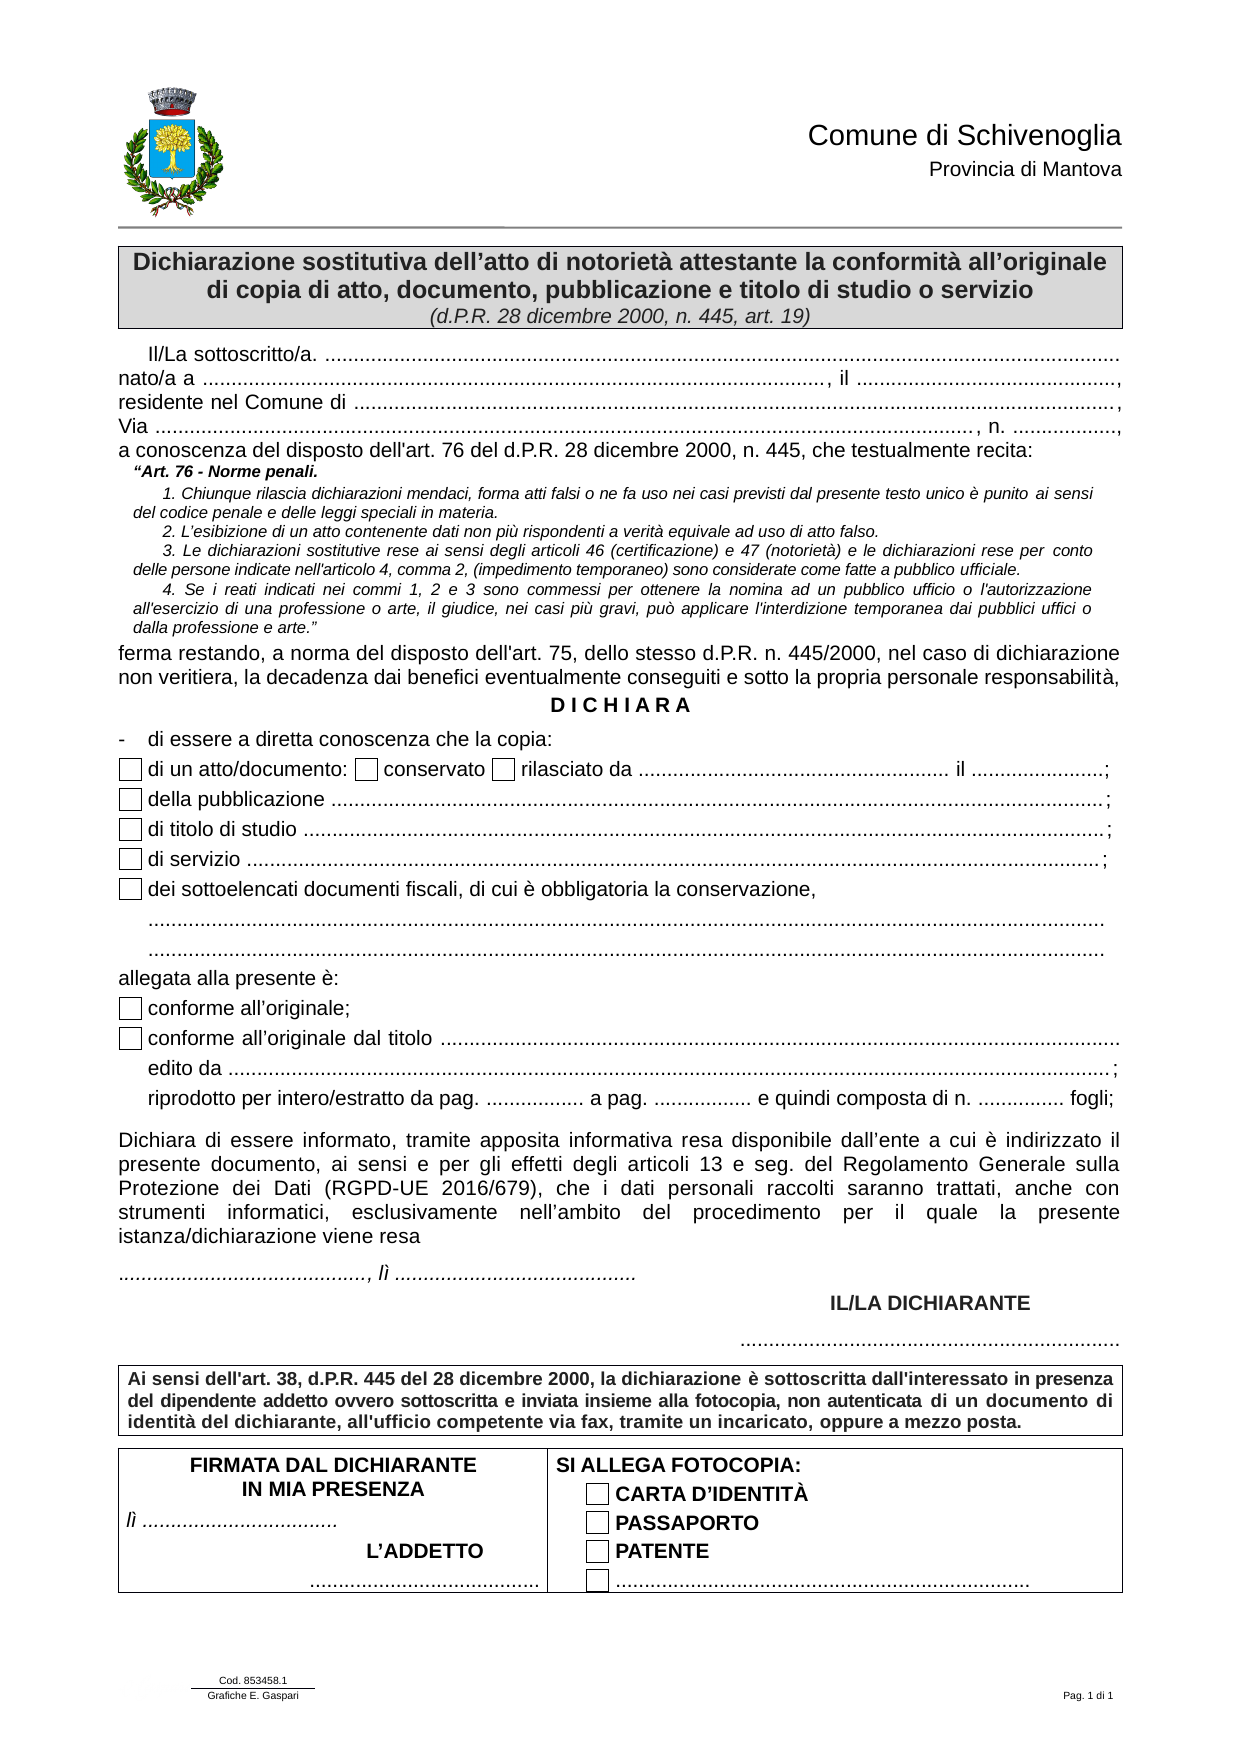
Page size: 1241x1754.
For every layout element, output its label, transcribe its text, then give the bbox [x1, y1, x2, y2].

text 3. Le dichiarazioni sostitutive rese ai sensi degli articoli 46 (certificazione) e 47 (notorietà) e le dichiarazioni rese per conto delle persone indicate nell'articolo 4, comma 2, (impedimento temporaneo) sono considerate come fatte a pubblico ufficiale. [133, 541, 1093, 579]
text .................................................................. [738, 1326, 1122, 1350]
text riprodotto per intero/estratto da pag. ................. a pag. ................. e quindi composta di n. ............... fogli; [118, 1086, 1122, 1110]
text “Art. 76 - Norme penali. [133, 461, 1093, 481]
text conforme all’originale; [118, 996, 1122, 1020]
text ...................................................................................................................................................................... [118, 906, 1122, 930]
text D I C H I A R A [118, 693, 1122, 717]
picture [122, 87, 224, 219]
text della pubblicazione ......................................................................................................................................; [118, 787, 1122, 811]
text Il/La sottoscritto/a. .......................................................................................................................................... nato/a a ............................................................................................................, il ............................................., residente nel Comune di ...................................................................................................................................., Via .............................................................................................................................................., n. .................., a conoscenza del disposto dell'art. 76 del d.P.R. 28 dicembre 2000, n. 445, che testualmente recita: [118, 342, 1122, 461]
text di servizio ....................................................................................................................................................; [118, 847, 1122, 871]
table_header FIRMATA DAL DICHIARANTE IN MIA PRESENZA lì .................................. L’ADDETTO ........................................ [119, 1449, 547, 1592]
table_header Ai sensi dell'art. 38, d.P.R. 445 del 28 dicembre 2000, la dichiarazione è sottoscritta dall'interessato in presenza del dipendente addetto ovvero sottoscritta e inviata insieme alla fotocopia, non autenticata di un documento di identità del dichiarante, all'ufficio competente via fax, tramite un incaricato, oppure a mezzo posta. [119, 1366, 1122, 1434]
text dei sottoelencati documenti fiscali, di cui è obbligatoria la conservazione, [118, 877, 1122, 901]
text 2. L’esibizione di un atto contenente dati non più rispondenti a verità equivale ad uso di atto falso. [133, 522, 1093, 541]
text Comune di Schivenoglia [224, 118, 1122, 152]
text ..........................................., lì .......................................... [118, 1261, 1122, 1284]
text conforme all’originale dal titolo ...................................................................................................................... edito da .........................................................................................................................................................; [118, 1026, 1122, 1080]
text 4. Se i reati indicati nei commi 1, 2 e 3 sono commessi per ottenere la nomina ad un pubblico ufficio o l'autorizzazione all'esercizio di una professione o arte, il giudice, nei casi più gravi, può applicare l'interdizione temporanea dai pubblici uffici o dalla professione e arte.” [133, 579, 1093, 637]
text IL/LA DICHIARANTE [738, 1290, 1122, 1314]
text Provincia di Mantova [224, 157, 1122, 181]
text di titolo di studio ...........................................................................................................................................; [118, 817, 1122, 841]
text ferma restando, a norma del disposto dell'art. 75, dello stesso d.P.R. n. 445/2000, nel caso di dichiarazione non veritiera, la decadenza dai benefici eventualmente conseguiti e sotto la propria personale responsabilità, [118, 641, 1122, 689]
table_header Dichiarazione sostitutiva dell’atto di notorietà attestante la conformità all’originale di copia di atto, documento, pubblicazione e titolo di studio o servizio (d.P.R. 28 dicembre 2000, n. 445, art. 19) [119, 247, 1122, 328]
text - di essere a diretta conoscenza che la copia: [118, 727, 1122, 751]
table_header SI ALLEGA FOTOCOPIA: CARTA D’IDENTITÀ PASSAPORTO PATENTE ........................................................................ [548, 1449, 1122, 1592]
text allegata alla presente è: [118, 966, 1122, 990]
text di un atto/documento: conservato rilasciato da ...................................................... il .......................; [118, 757, 1122, 781]
text Dichiara di essere informato, tramite apposita informativa resa disponibile dall’ente a cui è indirizzato il presente documento, ai sensi e per gli effetti degli articoli 13 e seg. del Regolamento Generale sulla Protezione dei Dati (RGPD-UE 2016/679), che i dati personali raccolti saranno trattati, anche con strumenti informatici, esclusivamente nell’ambito del procedimento per il quale la presente istanza/dichiarazione viene resa [118, 1128, 1122, 1248]
text 1. Chiunque rilascia dichiarazioni mendaci, forma atti falsi o ne fa uso nei casi previsti dal presente testo unico è punito ai sensi del codice penale e delle leggi speciali in materia. [133, 483, 1093, 522]
text ...................................................................................................................................................................... [118, 936, 1122, 960]
